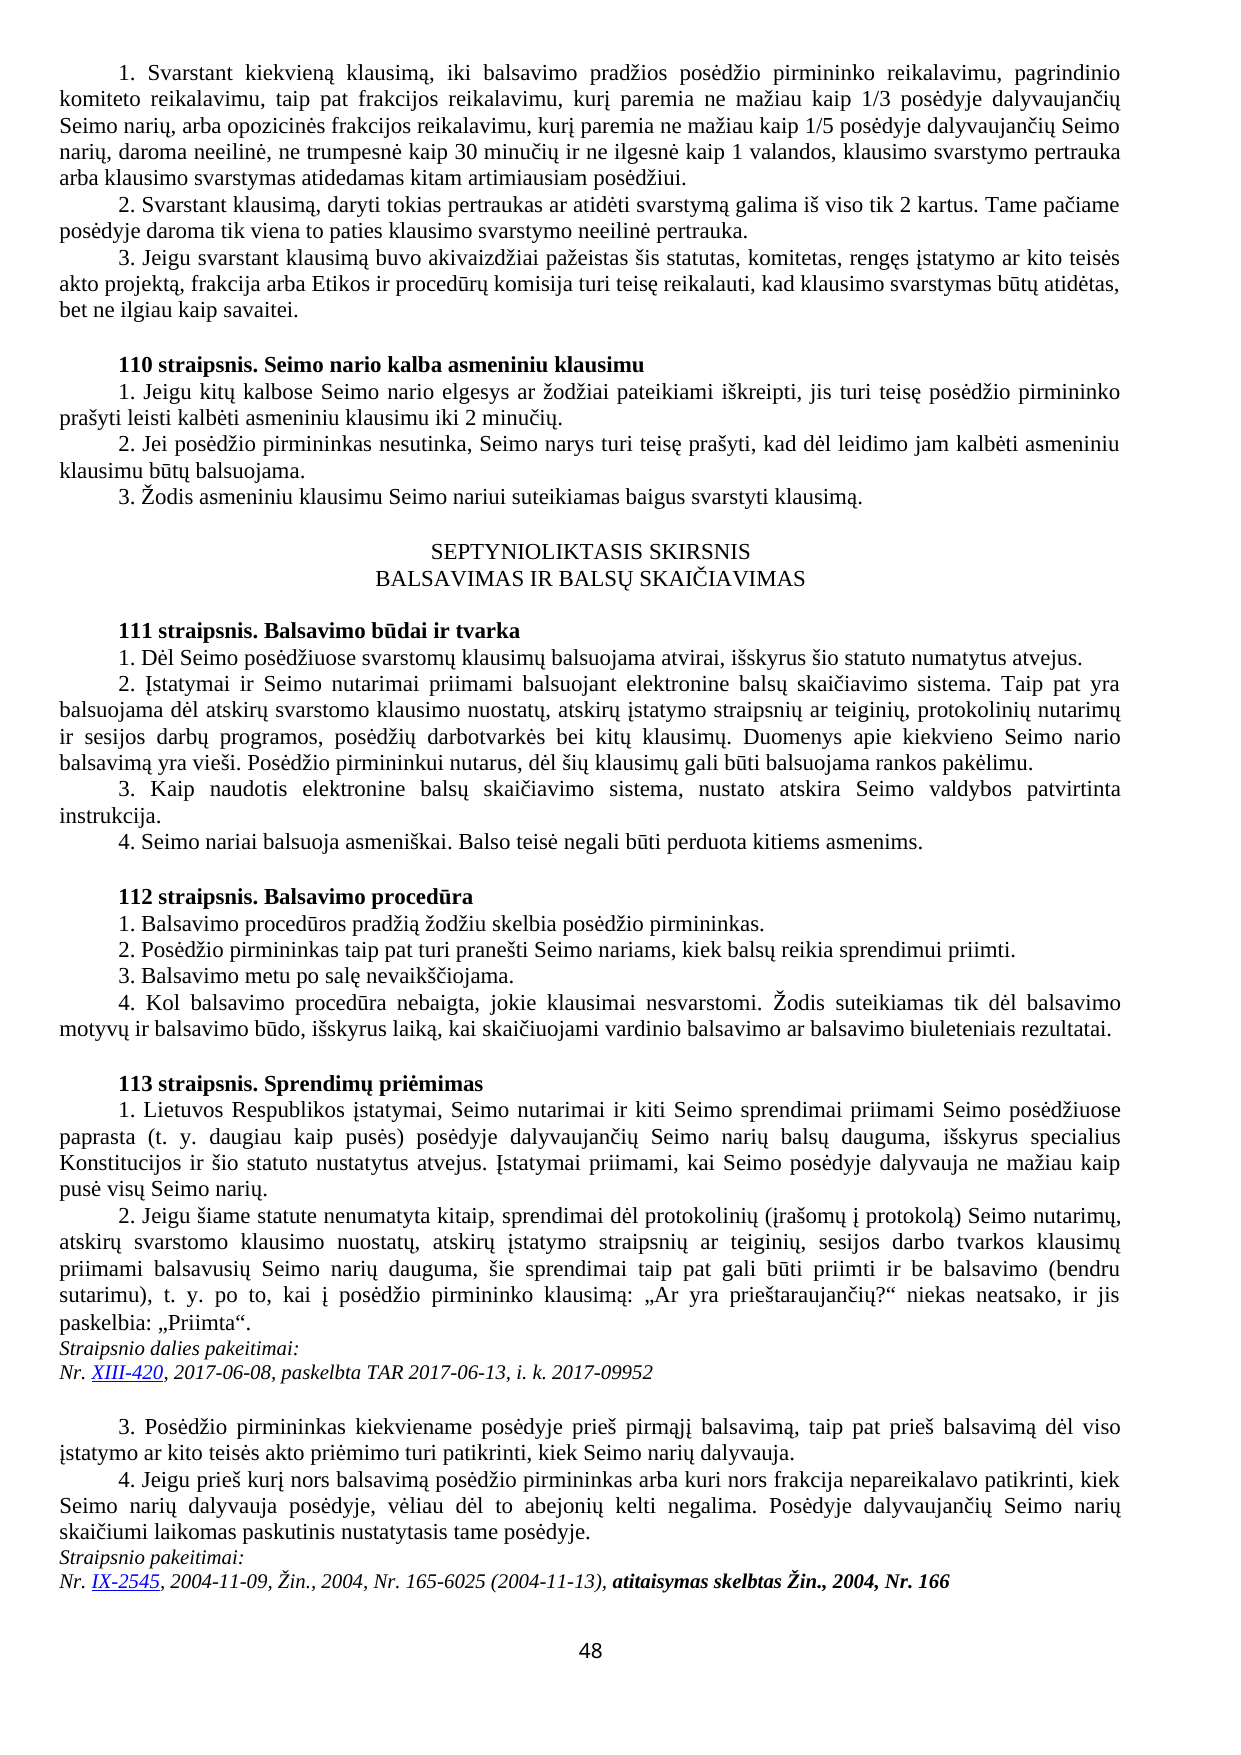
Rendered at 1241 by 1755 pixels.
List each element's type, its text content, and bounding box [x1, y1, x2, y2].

text 2. Jeigu šiame statute nenumatyta kitaip, sprendimai dėl protokolinių (įrašomų į protokolą) Seimo nutarimų, atskirų svarstomo klausimo nuostatų, atskirų įstatymo straipsnių ar teiginių, sesijos darbo tvarkos klausimų priimami balsavusių Seimo narių dauguma, šie sprendimai taip pat gali būti priimti ir be balsavimo (bendru sutarimu), t. y. po to, kai į posėdžio pirmininko klausimą: „Ar yra prieštaraujančių?“ niekas neatsako, ir jis paskelbia: „Priimta“. [59, 1202, 1122, 1336]
text 2. Svarstant klausimą, daryti tokias pertraukas ar atidėti svarstymą galima iš viso tik 2 kartus. Tame pačiame posėdyje daroma tik viena to paties klausimo svarstymo neeilinė pertrauka. [59, 191, 1122, 243]
text 110 straipsnis. Seimo nario kalba asmeniniu klausimu [59, 351, 1122, 378]
text SEPTYNIOLIKTASIS SKIRSNIS [59, 538, 1122, 564]
text 1. Dėl Seimo posėdžiuose svarstomų klausimų balsuojama atvirai, išskyrus šio statuto numatytus atvejus. [59, 644, 1122, 670]
text Straipsnio dalies pakeitimai: [59, 1336, 1122, 1360]
text 2. Jei posėdžio pirmininkas nesutinka, Seimo narys turi teisę prašyti, kad dėl leidimo jam kalbėti asmeniniu klausimu būtų balsuojama. [59, 430, 1122, 483]
text 3. Žodis asmeniniu klausimu Seimo nariui suteikiamas baigus svarstyti klausimą. [59, 483, 1122, 509]
text 111 straipsnis. Balsavimo būdai ir tvarka [59, 617, 1122, 644]
text 1. Jeigu kitų kalbose Seimo nario elgesys ar žodžiai pateikiami iškreipti, jis turi teisę posėdžio pirmininko prašyti leisti kalbėti asmeniniu klausimu iki 2 minučių. [59, 378, 1122, 430]
text BALSAVIMAS IR BALSŲ SKAIČIAVIMAS [59, 564, 1122, 591]
text 112 straipsnis. Balsavimo procedūra [59, 883, 1122, 909]
text 2. Posėdžio pirmininkas taip pat turi pranešti Seimo nariams, kiek balsų reikia sprendimui priimti. [59, 936, 1122, 962]
text 3. Jeigu svarstant klausimą buvo akivaizdžiai pažeistas šis statutas, komitetas, rengęs įstatymo ar kito teisės akto projektą, frakcija arba Etikos ir procedūrų komisija turi teisę reikalauti, kad klausimo svarstymas būtų atidėtas, bet ne ilgiau kaip savaitei. [59, 243, 1122, 323]
text Nr. IX-2545, 2004-11-09, Žin., 2004, Nr. 165-6025 (2004-11-13), atitaisymas skelbtas Žin., 2004, Nr. 166 [59, 1569, 1122, 1593]
text Straipsnio pakeitimai: [59, 1545, 1122, 1569]
text 113 straipsnis. Sprendimų priėmimas [59, 1070, 1122, 1096]
text 1. Svarstant kiekvieną klausimą, iki balsavimo pradžios posėdžio pirmininko reikalavimu, pagrindinio komiteto reikalavimu, taip pat frakcijos reikalavimu, kurį paremia ne mažiau kaip 1/3 posėdyje dalyvaujančių Seimo narių, arba opozicinės frakcijos reikalavimu, kurį paremia ne mažiau kaip 1/5 posėdyje dalyvaujančių Seimo narių, daroma neeilinė, ne trumpesnė kaip 30 minučių ir ne ilgesnė kaip 1 valandos, klausimo svarstymo pertrauka arba klausimo svarstymas atidedamas kitam artimiausiam posėdžiui. [59, 59, 1122, 191]
text 1. Lietuvos Respublikos įstatymai, Seimo nutarimai ir kiti Seimo sprendimai priimami Seimo posėdžiuose paprasta (t. y. daugiau kaip pusės) posėdyje dalyvaujančių Seimo narių balsų dauguma, išskyrus specialius Konstitucijos ir šio statuto nustatytus atvejus. Įstatymai priimami, kai Seimo posėdyje dalyvauja ne mažiau kaip pusė visų Seimo narių. [59, 1096, 1122, 1202]
text 3. Balsavimo metu po salę nevaikščiojama. [59, 962, 1122, 989]
text 3. Posėdžio pirmininkas kiekviename posėdyje prieš pirmąjį balsavimą, taip pat prieš balsavimą dėl viso įstatymo ar kito teisės akto priėmimo turi patikrinti, kiek Seimo narių dalyvauja. [59, 1413, 1122, 1466]
text 4. Kol balsavimo procedūra nebaigta, jokie klausimai nesvarstomi. Žodis suteikiamas tik dėl balsavimo motyvų ir balsavimo būdo, išskyrus laiką, kai skaičiuojami vardinio balsavimo ar balsavimo biuleteniais rezultatai. [59, 989, 1122, 1041]
text 3. Kaip naudotis elektronine balsų skaičiavimo sistema, nustato atskira Seimo valdybos patvirtinta instrukcija. [59, 775, 1122, 828]
text 4. Jeigu prieš kurį nors balsavimą posėdžio pirmininkas arba kuri nors frakcija nepareikalavo patikrinti, kiek Seimo narių dalyvauja posėdyje, vėliau dėl to abejonių kelti negalima. Posėdyje dalyvaujančių Seimo narių skaičiumi laikomas paskutinis nustatytasis tame posėdyje. [59, 1466, 1122, 1545]
text 1. Balsavimo procedūros pradžią žodžiu skelbia posėdžio pirmininkas. [59, 909, 1122, 936]
text 2. Įstatymai ir Seimo nutarimai priimami balsuojant elektronine balsų skaičiavimo sistema. Taip pat yra balsuojama dėl atskirų svarstomo klausimo nuostatų, atskirų įstatymo straipsnių ar teiginių, protokolinių nutarimų ir sesijos darbų programos, posėdžių darbotvarkės bei kitų klausimų. Duomenys apie kiekvieno Seimo nario balsavimą yra vieši. Posėdžio pirmininkui nutarus, dėl šių klausimų gali būti balsuojama rankos pakėlimu. [59, 670, 1122, 775]
text Nr. XIII-420, 2017-06-08, paskelbta TAR 2017-06-13, i. k. 2017-09952 [59, 1360, 1122, 1384]
text 4. Seimo nariai balsuoja asmeniškai. Balso teisė negali būti perduota kitiems asmenims. [59, 828, 1122, 854]
